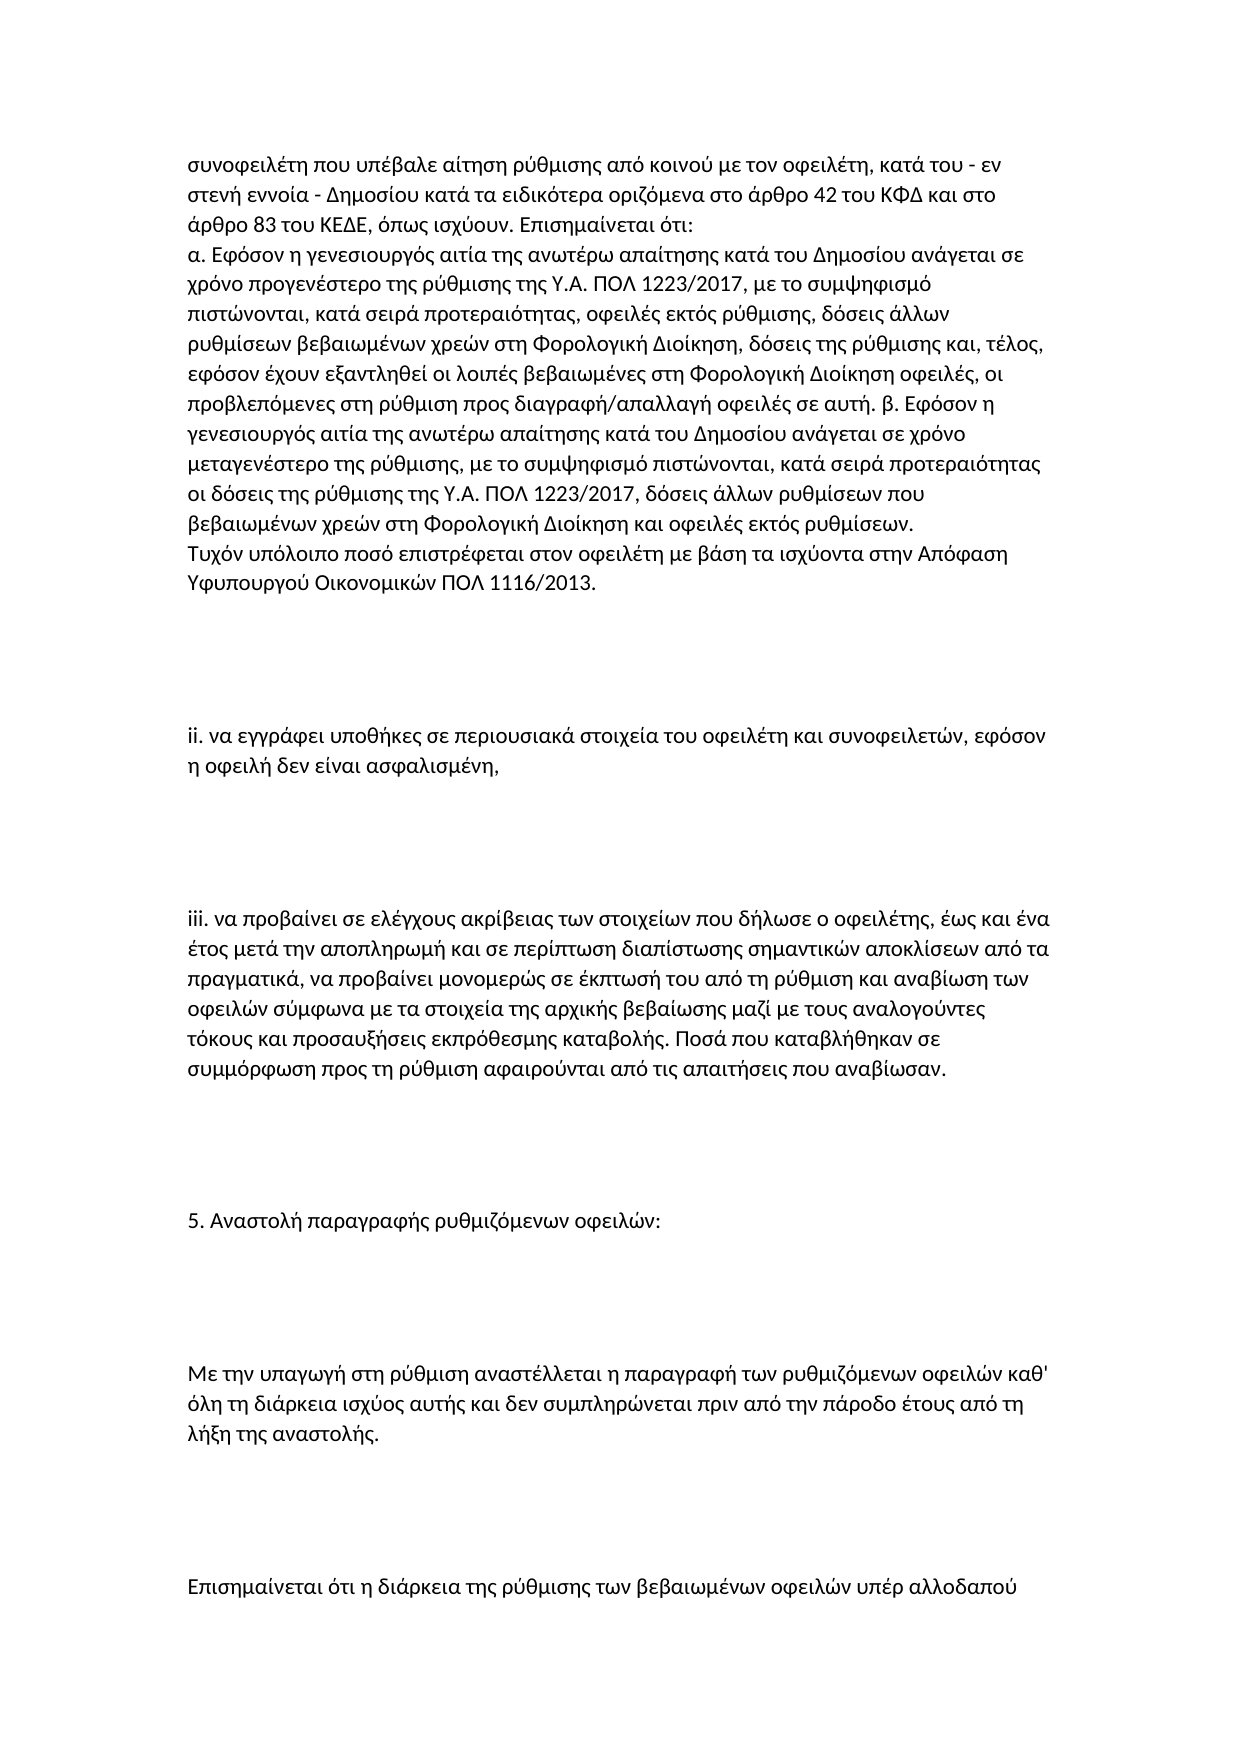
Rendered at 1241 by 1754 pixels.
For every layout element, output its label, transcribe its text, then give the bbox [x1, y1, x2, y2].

text Επισημαίνεται ότι η διάρκεια της ρύθμισης των βεβαιωμένων οφειλών υπέρ αλλοδαπού [187, 1542, 1053, 1600]
text Με την υπαγωγή στη ρύθμιση αναστέλλεται η παραγραφή των ρυθμιζόμενων οφειλών καθ' όλη τη διάρκεια ισχύος αυτής και δεν συμπληρώνεται πριν από την πάροδο έτους από τη λήξη της αναστολής. [187, 1330, 1053, 1477]
text iii. να προβαίνει σε ελέγχους ακρίβειας των στοιχείων που δήλωσε ο οφειλέτης, έως και ένα έτος μετά την αποπληρωμή και σε περίπτωση διαπίστωσης σημαντικών αποκλίσεων από τα πραγματικά, να προβαίνει μονομερώς σε έκπτωσή του από τη ρύθμιση και αναβίωση των οφειλών σύμφωνα με τα στοιχεία της αρχικής βεβαίωσης μαζί με τους αναλογούντες τόκους και προσαυξήσεις εκπρόθεσμης καταβολής. Ποσά που καταβλήθηκαν σε συμμόρφωση προς τη ρύθμιση αφαιρούνται από τις απαιτήσεις που αναβίωσαν. [187, 874, 1053, 1112]
text συνοφειλέτη που υπέβαλε αίτηση ρύθμισης από κοινού με τον οφειλέτη, κατά του - εν στενή εννοία - Δημοσίου κατά τα ειδικότερα οριζόμενα στο άρθρο 42 του ΚΦΔ και στο άρθρο 83 του ΚΕΔΕ, όπως ισχύουν. Επισημαίνεται ότι: α. Εφόσον η γενεσιουργός αιτία της ανωτέρω απαίτησης κατά του Δημοσίου ανάγεται σε χρόνο προγενέστερο της ρύθμισης της Υ.Α. ΠΟΛ 1223/2017, με το συμψηφισμό πιστώνονται, κατά σειρά προτεραιότητας, οφειλές εκτός ρύθμισης, δόσεις άλλων ρυθμίσεων βεβαιωμένων χρεών στη Φορολογική Διοίκηση, δόσεις της ρύθμισης και, τέλος, εφόσον έχουν εξαντληθεί οι λοιπές βεβαιωμένες στη Φορολογική Διοίκηση οφειλές, οι προβλεπόμενες στη ρύθμιση προς διαγραφή/απαλλαγή οφειλές σε αυτή. β. Εφόσον η γενεσιουργός αιτία της ανωτέρω απαίτησης κατά του Δημοσίου ανάγεται σε χρόνο μεταγενέστερο της ρύθμισης, με το συμψηφισμό πιστώνονται, κατά σειρά προτεραιότητας οι δόσεις της ρύθμισης της Υ.Α. ΠΟΛ 1223/2017, δόσεις άλλων ρυθμίσεων που βεβαιωμένων χρεών στη Φορολογική Διοίκηση και οφειλές εκτός ρυθμίσεων. Τυχόν υπόλοιπο ποσό επιστρέφεται στον οφειλέτη με βάση τα ισχύοντα στην Απόφαση Υφυπουργού Οικονομικών ΠΟΛ 1116/2013. [187, 150, 1053, 626]
text ii. να εγγράφει υποθήκες σε περιουσιακά στοιχεία του οφειλέτη και συνοφειλετών, εφόσον η οφειλή δεν είναι ασφαλισμένη, [187, 692, 1053, 809]
text 5. Αναστολή παραγραφής ρυθμιζόμενων οφειλών: [187, 1177, 1053, 1264]
